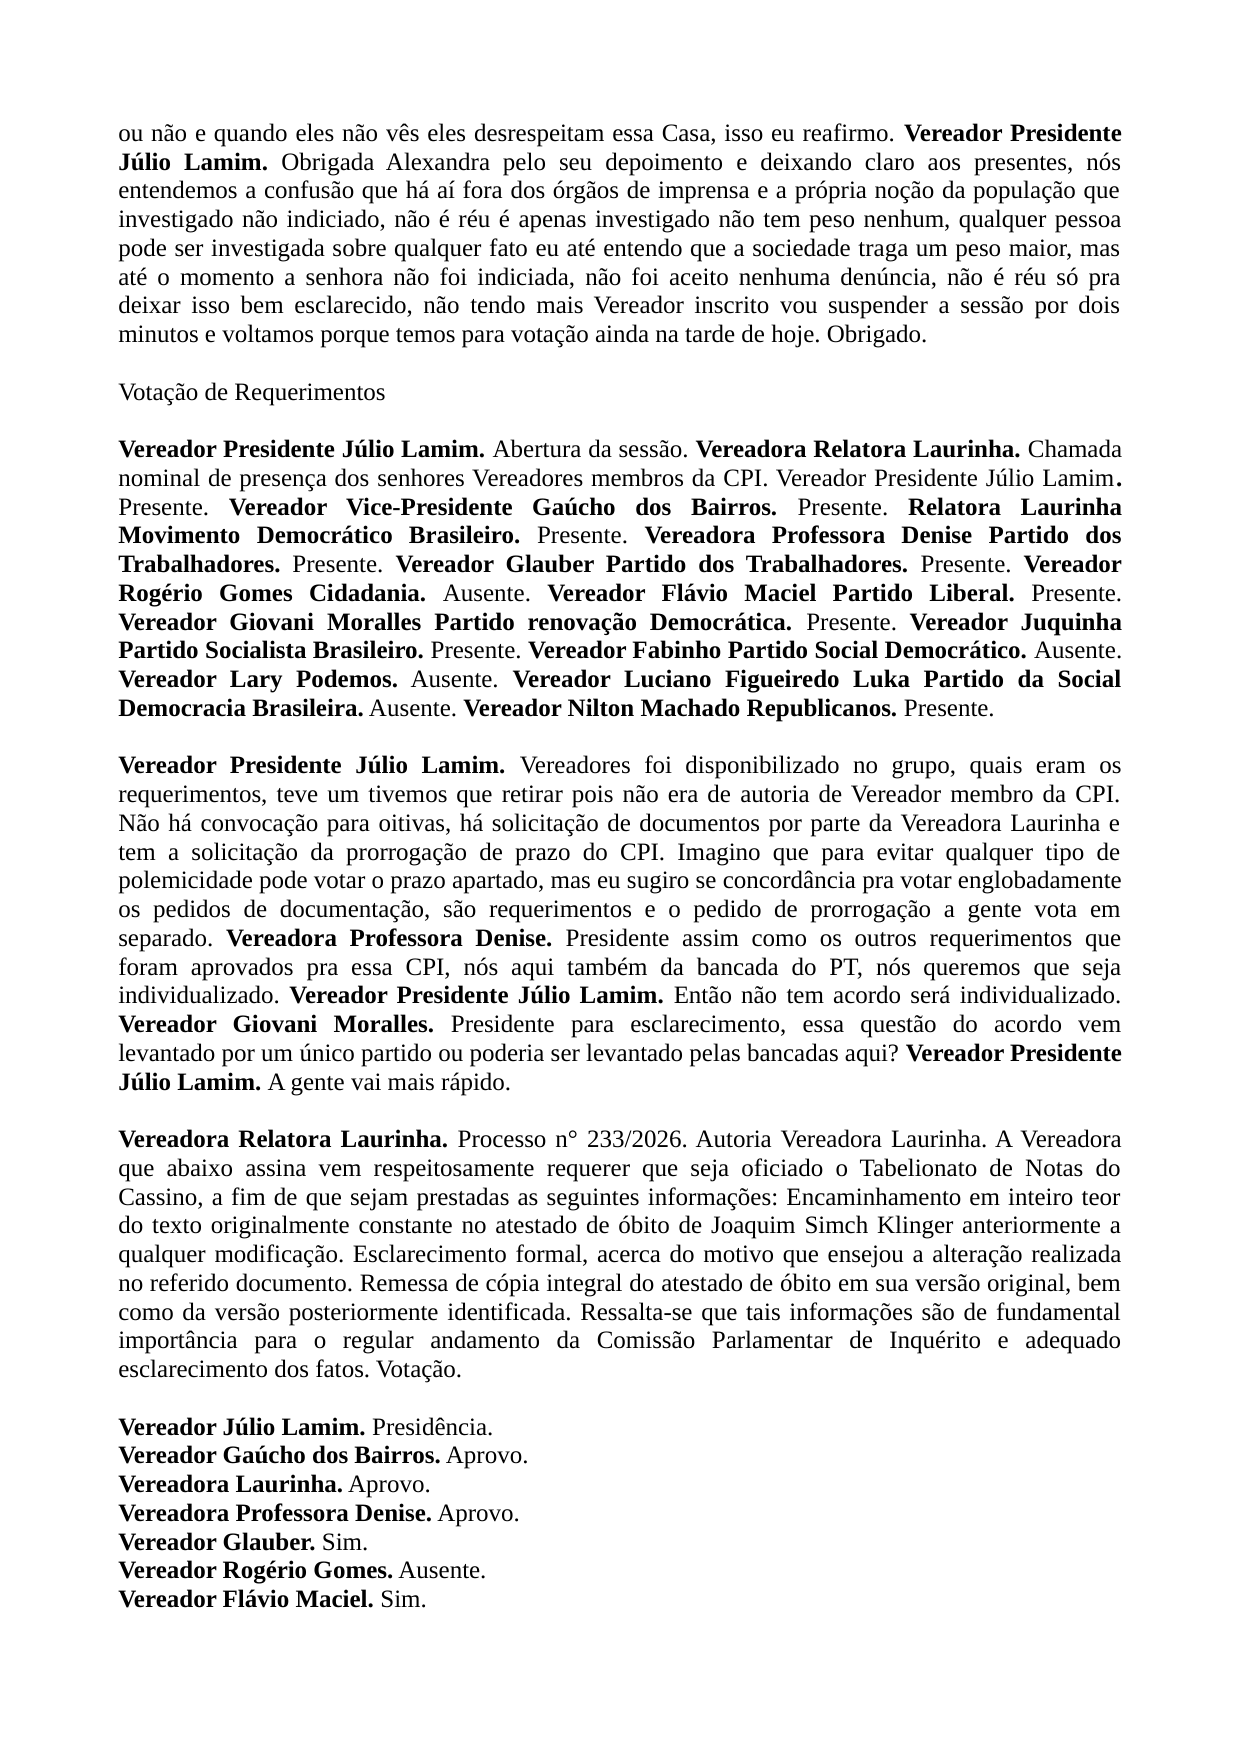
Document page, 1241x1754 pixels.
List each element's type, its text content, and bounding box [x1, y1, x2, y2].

text Vereador Gaúcho dos Bairros. Aprovo. [118, 1441, 1122, 1469]
text Votação de Requerimentos [118, 377, 1122, 406]
text Vereadora Professora Denise. Aprovo. [118, 1498, 1122, 1527]
text Vereadora Relatora Laurinha. Processo n° 233/2026. Autoria Vereadora Laurinha. A Vereadora que abaixo assina vem respeitosamente requerer que seja oficiado o Tabelionato de Notas do Cassino, a fim de que sejam prestadas as seguintes informações: Encaminhamento em inteiro teor do texto originalmente constante no atestado de óbito de Joaquim Simch Klinger anteriormente a qualquer modificação. Esclarecimento formal, acerca do motivo que ensejou a alteração realizada no referido documento. Remessa de cópia integral do atestado de óbito em sua versão original, bem como da versão posteriormente identificada. Ressalta-se que tais informações são de fundamental importância para o regular andamento da Comissão Parlamentar de Inquérito e adequado esclarecimento dos fatos. Votação. [118, 1124, 1122, 1383]
text Vereador Rogério Gomes. Ausente. [118, 1556, 1122, 1584]
text Vereador Glauber. Sim. [118, 1527, 1122, 1556]
text ou não e quando eles não vês eles desrespeitam essa Casa, isso eu reafirmo. Vereador Presidente Júlio Lamim. Obrigada Alexandra pelo seu depoimento e deixando claro aos presentes, nós entendemos a confusão que há aí fora dos órgãos de imprensa e a própria noção da população que investigado não indiciado, não é réu é apenas investigado não tem peso nenhum, qualquer pessoa pode ser investigada sobre qualquer fato eu até entendo que a sociedade traga um peso maior, mas até o momento a senhora não foi indiciada, não foi aceito nenhuma denúncia, não é réu só pra deixar isso bem esclarecido, não tendo mais Vereador inscrito vou suspender a sessão por dois minutos e voltamos porque temos para votação ainda na tarde de hoje. Obrigado. [118, 118, 1122, 348]
text Vereador Júlio Lamim. Presidência. [118, 1412, 1122, 1441]
text Vereadora Laurinha. Aprovo. [118, 1469, 1122, 1498]
text Vereador Presidente Júlio Lamim. Abertura da sessão. Vereadora Relatora Laurinha. Chamada nominal de presença dos senhores Vereadores membros da CPI. Vereador Presidente Júlio Lamim. Presente. Vereador Vice-Presidente Gaúcho dos Bairros. Presente. Relatora Laurinha Movimento Democrático Brasileiro. Presente. Vereadora Professora Denise Partido dos Trabalhadores. Presente. Vereador Glauber Partido dos Trabalhadores. Presente. Vereador Rogério Gomes Cidadania. Ausente. Vereador Flávio Maciel Partido Liberal. Presente. Vereador Giovani Moralles Partido renovação Democrática. Presente. Vereador Juquinha Partido Socialista Brasileiro. Presente. Vereador Fabinho Partido Social Democrático. Ausente. Vereador Lary Podemos. Ausente. Vereador Luciano Figueiredo Luka Partido da Social Democracia Brasileira. Ausente. Vereador Nilton Machado Republicanos. Presente. [118, 434, 1122, 722]
text Vereador Presidente Júlio Lamim. Vereadores foi disponibilizado no grupo, quais eram os requerimentos, teve um tivemos que retirar pois não era de autoria de Vereador membro da CPI. Não há convocação para oitivas, há solicitação de documentos por parte da Vereadora Laurinha e tem a solicitação da prorrogação de prazo do CPI. Imagino que para evitar qualquer tipo de polemicidade pode votar o prazo apartado, mas eu sugiro se concordância pra votar englobadamente os pedidos de documentação, são requerimentos e o pedido de prorrogação a gente vota em separado. Vereadora Professora Denise. Presidente assim como os outros requerimentos que foram aprovados pra essa CPI, nós aqui também da bancada do PT, nós queremos que seja individualizado. Vereador Presidente Júlio Lamim. Então não tem acordo será individualizado. Vereador Giovani Moralles. Presidente para esclarecimento, essa questão do acordo vem levantado por um único partido ou poderia ser levantado pelas bancadas aqui? Vereador Presidente Júlio Lamim. A gente vai mais rápido. [118, 751, 1122, 1096]
text Vereador Flávio Maciel. Sim. [118, 1584, 1122, 1613]
